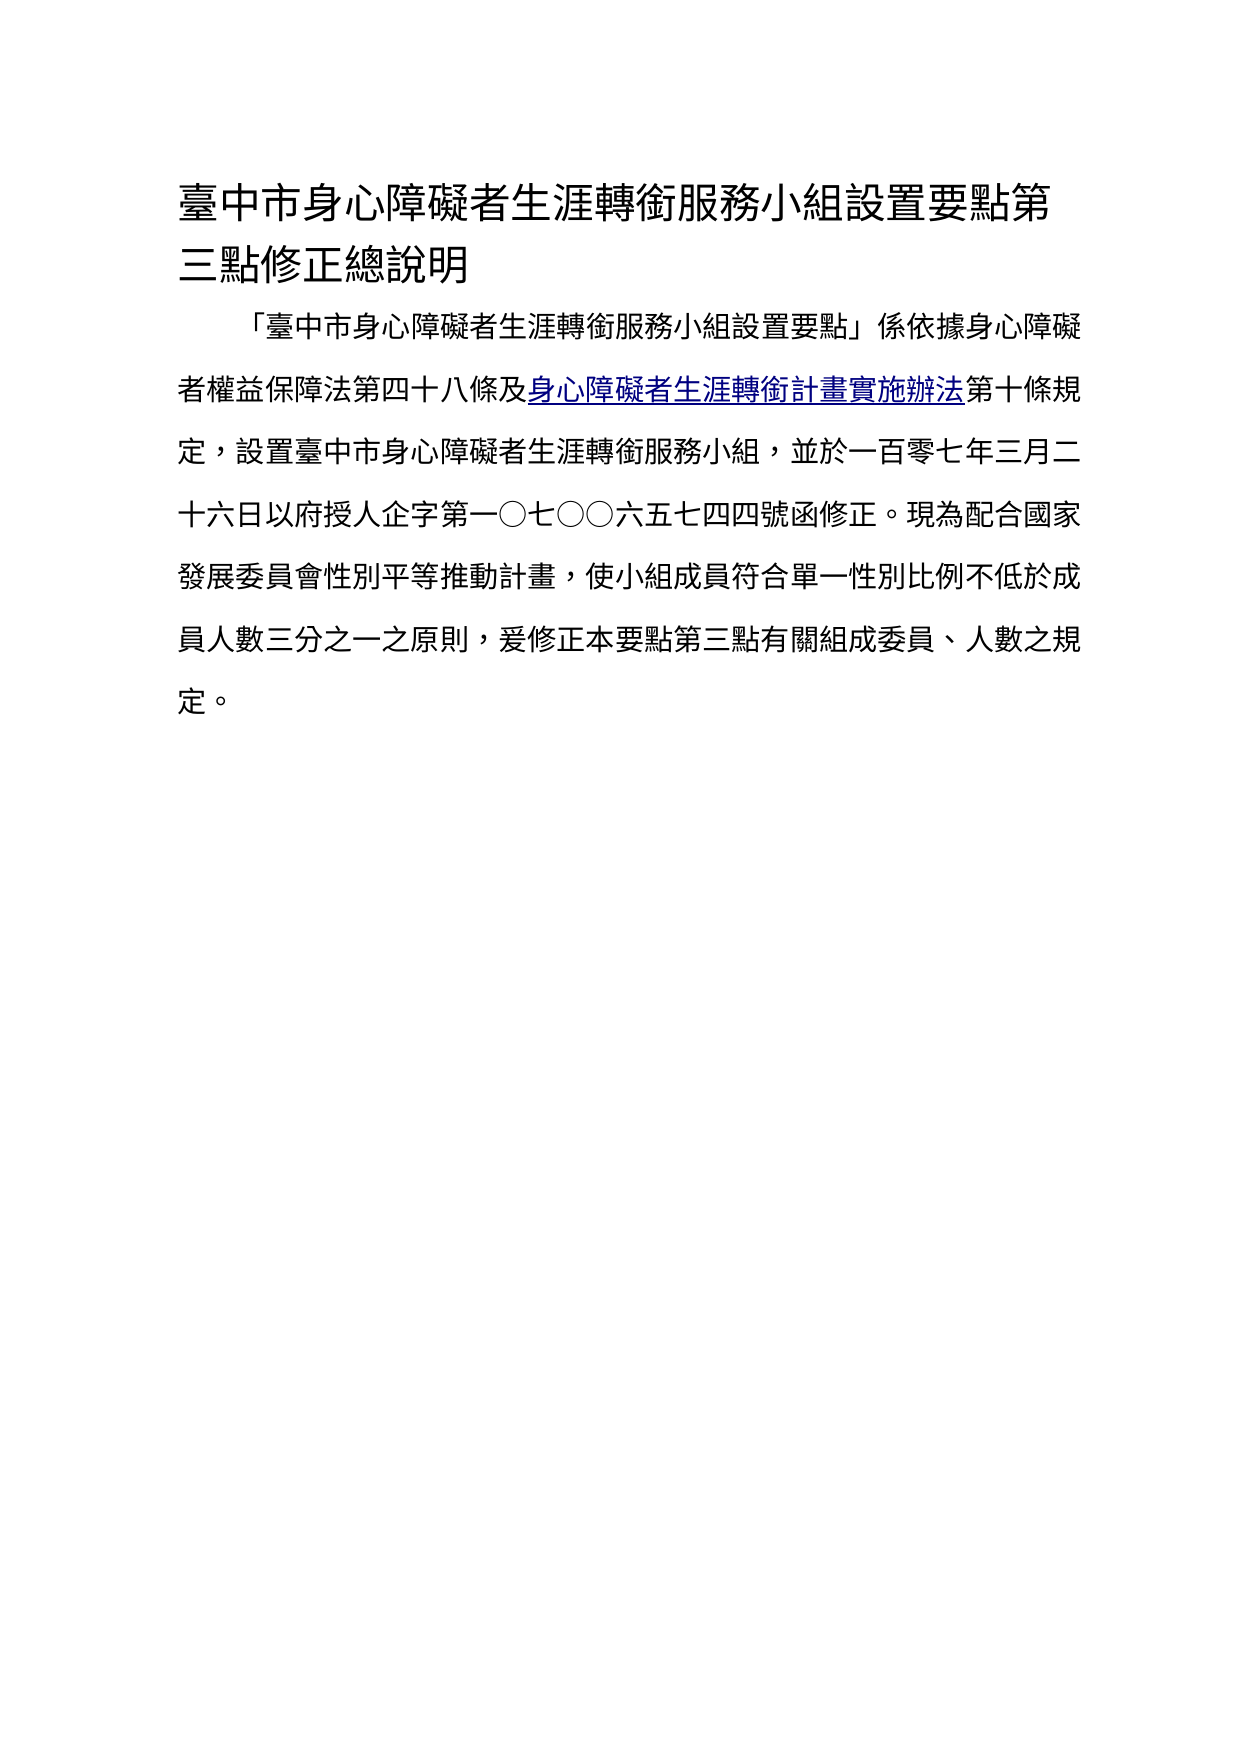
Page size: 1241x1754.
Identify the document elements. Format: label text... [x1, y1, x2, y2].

text 臺中市身心障礙者生涯轉銜服務小組設置要點第三點修正總說明 [177, 158, 1092, 283]
text 「臺中市身心障礙者生涯轉銜服務小組設置要點」係依據身心障礙者權益保障法第四十八條及身心障礙者生涯轉銜計畫實施辦法第十條規定，設置臺中市身心障礙者生涯轉銜服務小組，並於一百零七年三月二十六日以府授人企字第一○七○○六五七四四號函修正。現為配合國家發展委員會性別平等推動計畫，使小組成員符合單一性別比例不低於成員人數三分之一之原則，爰修正本要點第三點有關組成委員、人數之規定。 [177, 283, 1092, 721]
